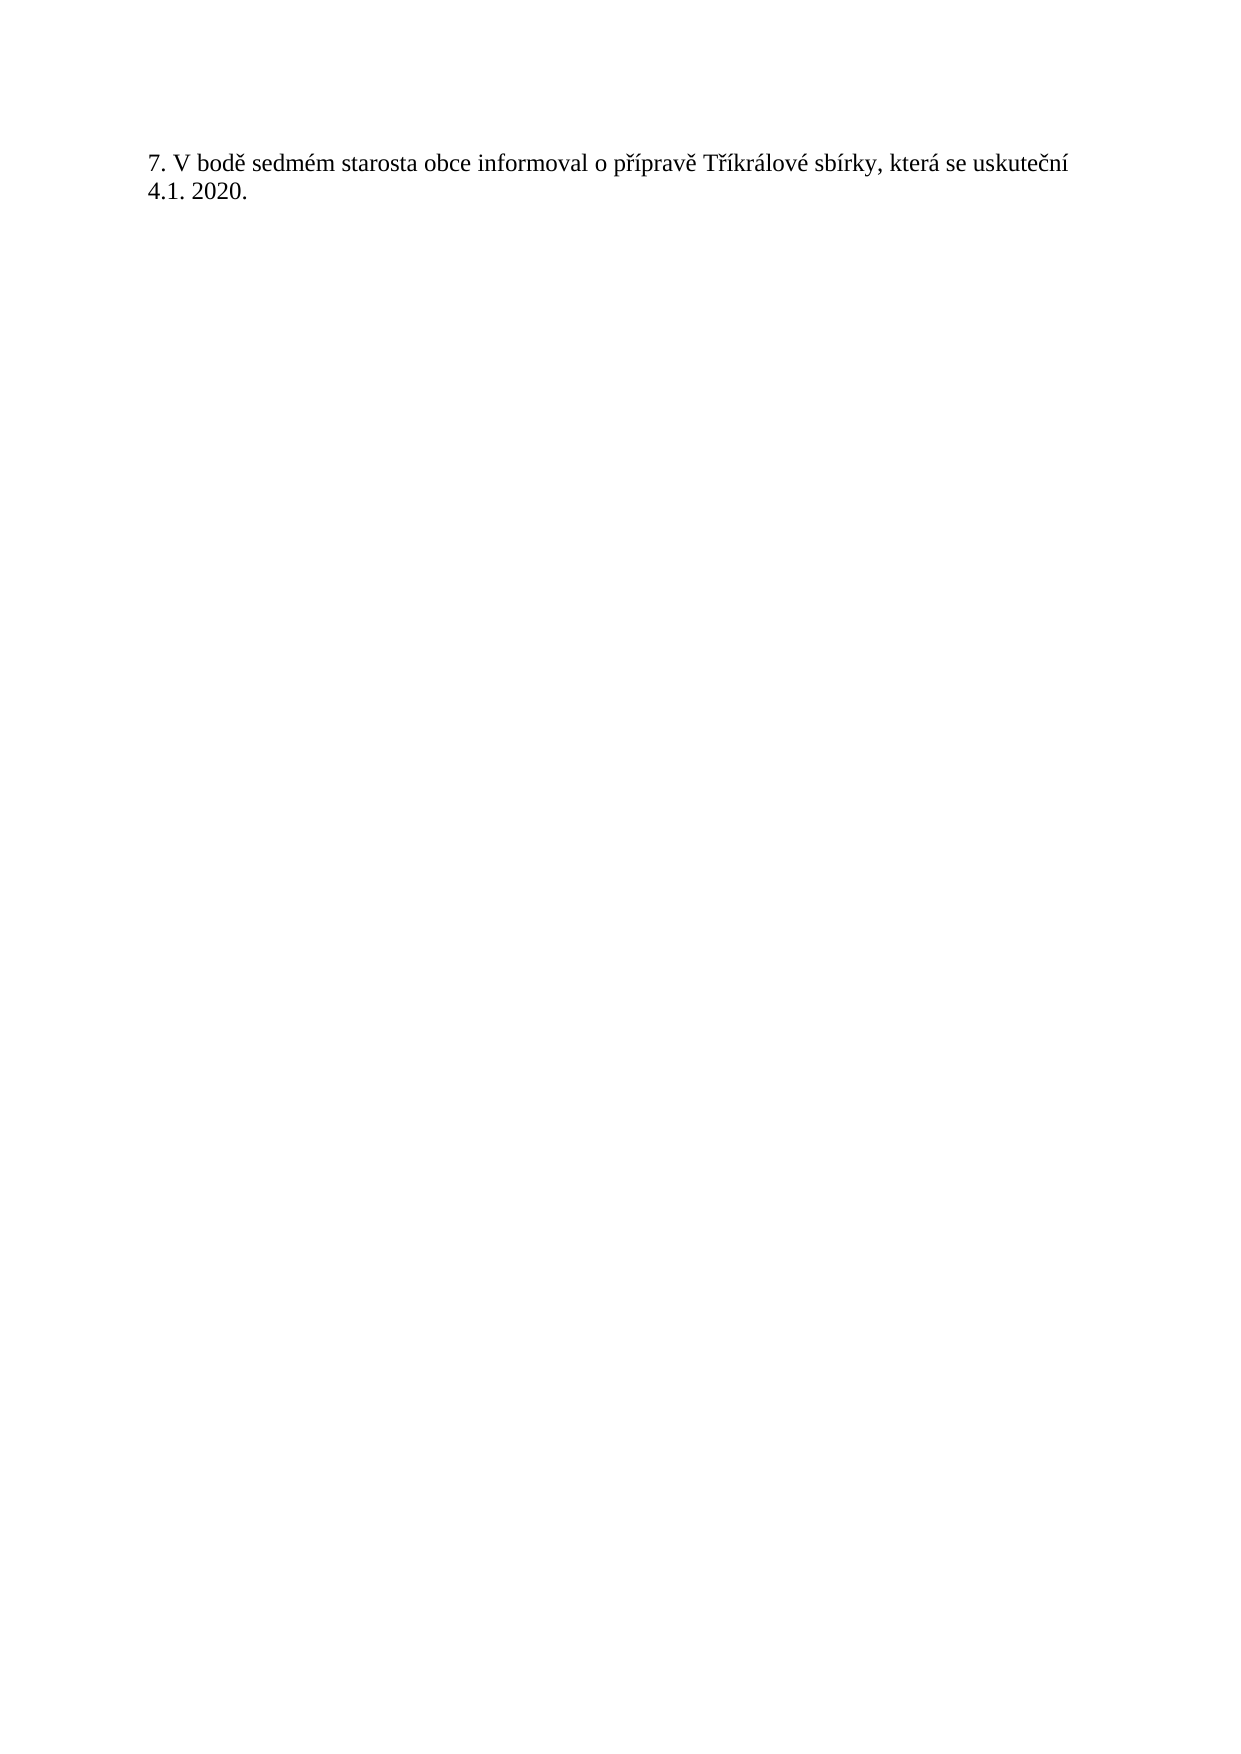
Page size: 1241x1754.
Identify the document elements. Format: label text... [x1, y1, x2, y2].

text 7. V bodě sedmém starosta obce informoval o přípravě Tříkrálové sbírky, která se uskuteční 4.1. 2020. [148, 148, 1093, 205]
